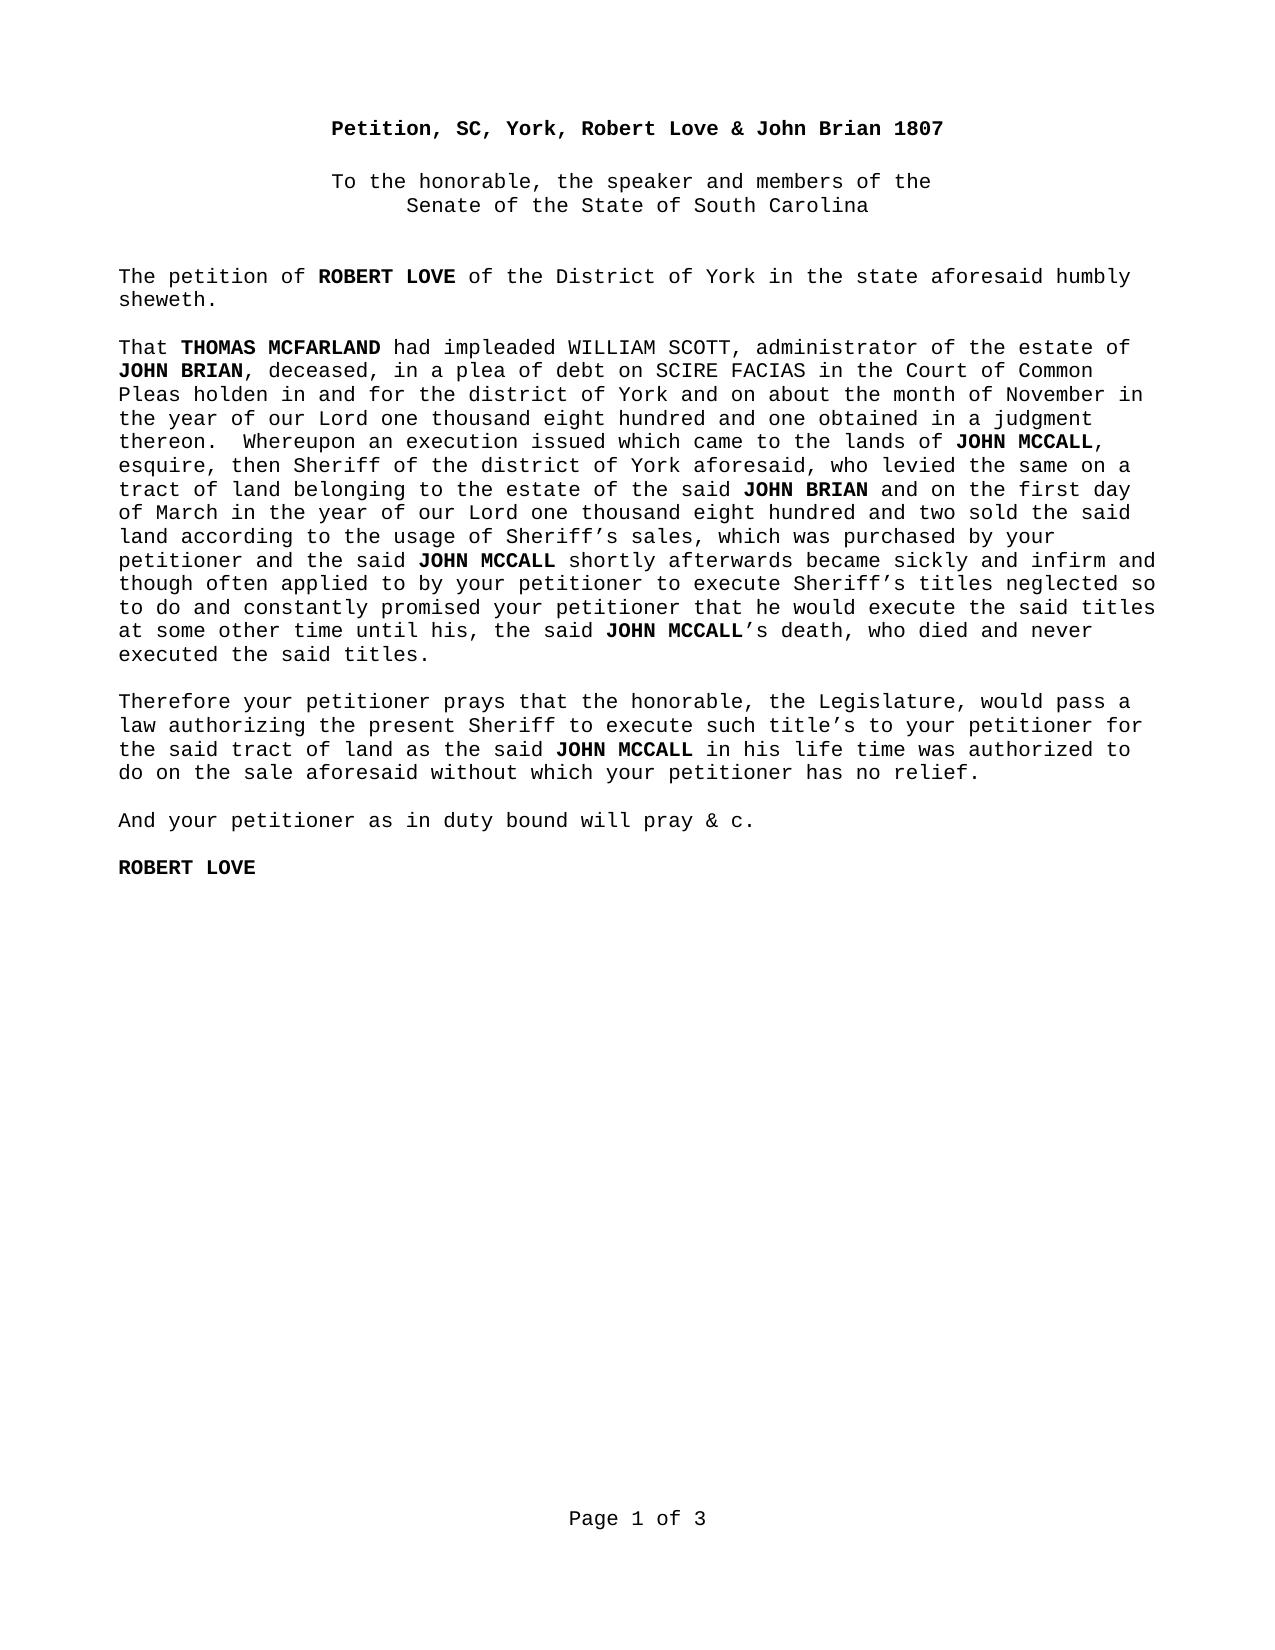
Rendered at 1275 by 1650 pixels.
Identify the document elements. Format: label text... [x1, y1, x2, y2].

text And your petitioner as in duty bound will pray & c. [118, 810, 1157, 833]
text That THOMAS MCFARLAND had impleaded WILLIAM SCOTT, administrator of the estate of JOHN BRIAN, deceased, in a plea of debt on scire facias in the Court of Common Pleas holden in and for the district of York and on about the month of November in the year of our Lord one thousand eight hundred and one obtained in a judgment thereon. Whereupon an execution issued which came to the lands of John McCall, esquire, then Sheriff of the district of York aforesaid, who levied the same on a tract of land belonging to the estate of the said John Brian and on the first day of March in the year of our Lord one thousand eight hundred and two sold the said land according to the usage of Sheriff’s sales, which was purchased by your petitioner and the said JOHN MCCALL shortly afterwards became sickly and infirm and though often applied to by your petitioner to execute Sheriff’s titles neglected so to do and constantly promised your petitioner that he would execute the said titles at some other time until his, the said JOHN MCCALL’s death, who died and never executed the said titles. [118, 337, 1157, 668]
text The petition of Robert Love of the District of York in the state aforesaid humbly sheweth. [118, 266, 1157, 313]
text Therefore your petitioner prays that the honorable, the Legislature, would pass a law authorizing the present Sheriff to execute such title’s to your petitioner for the said tract of land as the said JOHN MCCALL in his life time was authorized to do on the sale aforesaid without which your petitioner has no relief. [118, 691, 1157, 786]
text To the honorable, the speaker and members of the [118, 171, 1157, 195]
text Senate of the State of South Carolina [118, 195, 1157, 218]
text Robert Love [118, 857, 1157, 881]
